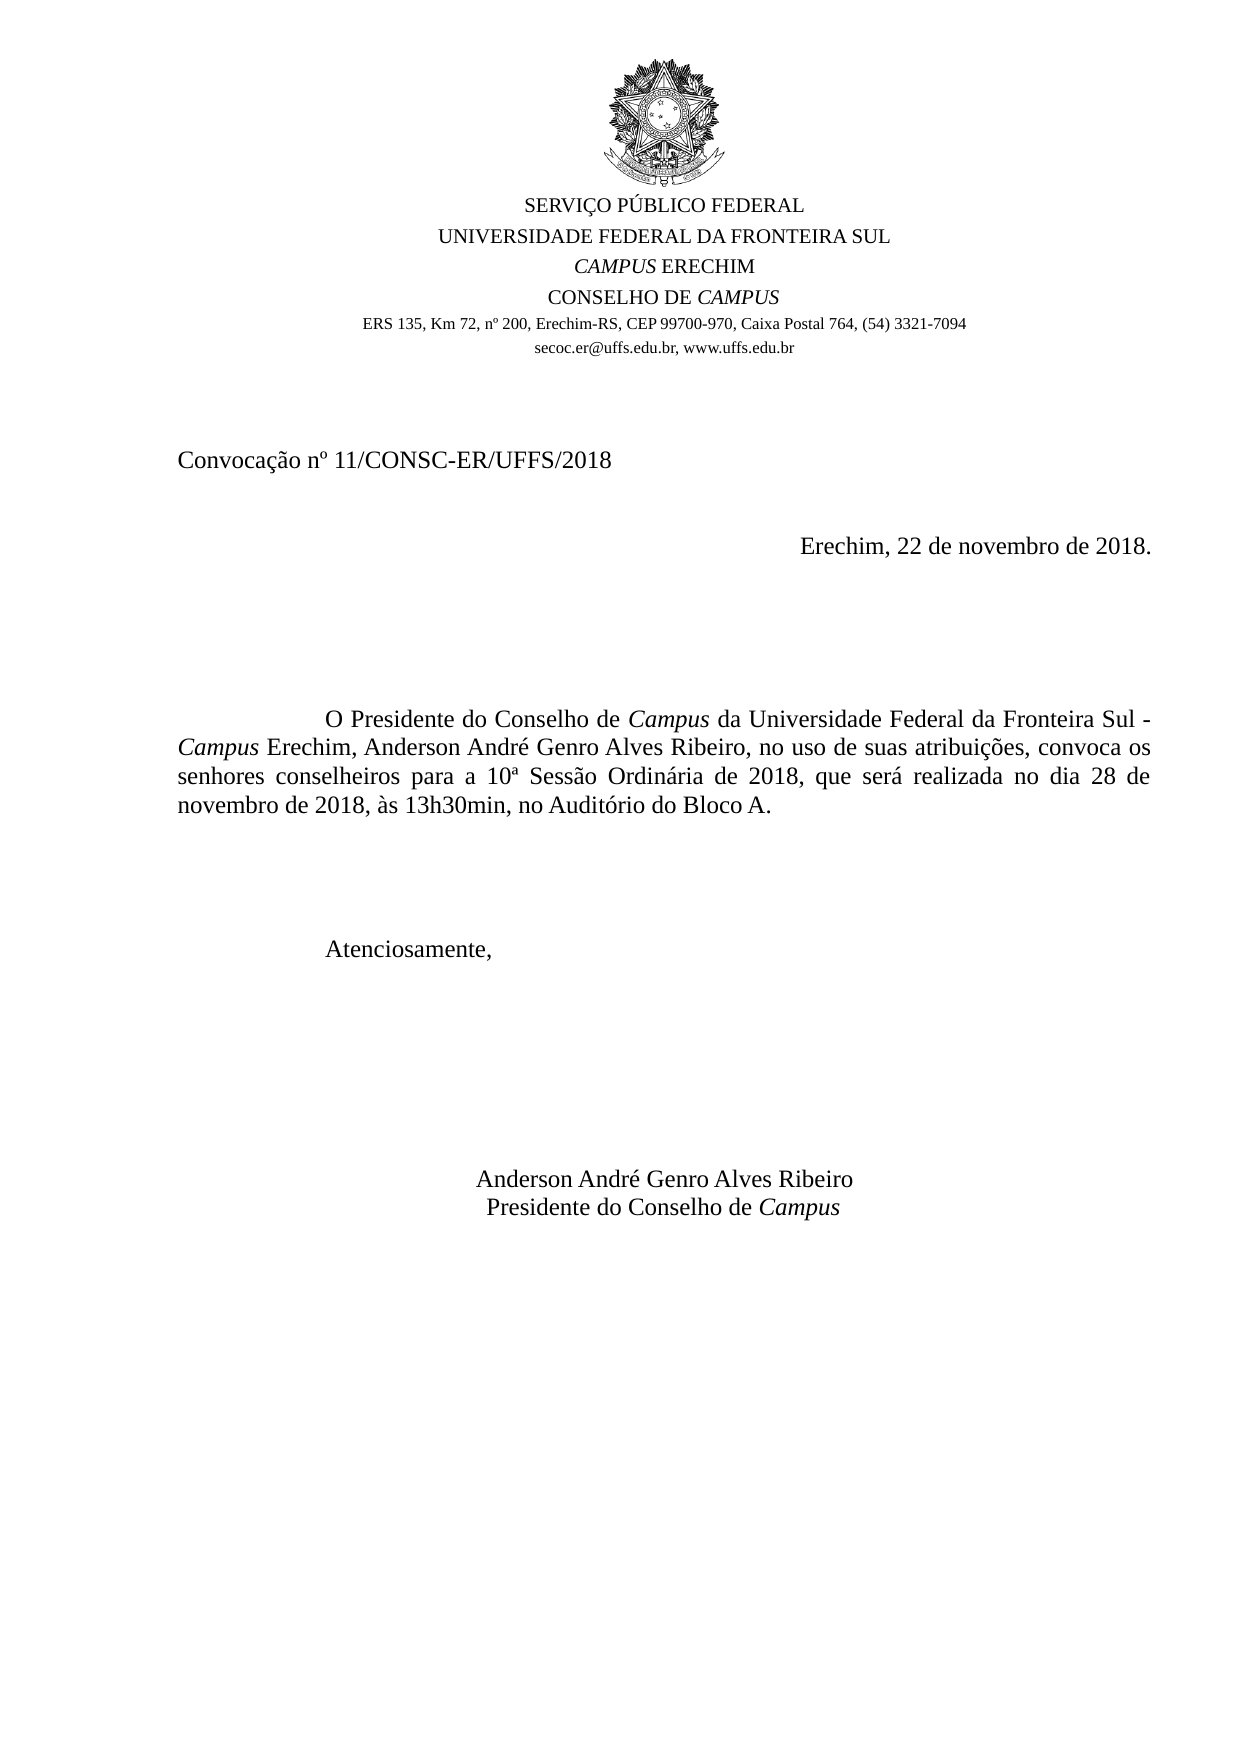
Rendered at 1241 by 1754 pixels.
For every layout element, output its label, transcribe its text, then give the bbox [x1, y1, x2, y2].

text Erechim, 22 de novembro de 2018. [177, 531, 1152, 560]
text Atenciosamente, [177, 934, 1152, 962]
text Convocação nº 11/CONSC-ER/UFFS/2018 [177, 445, 1152, 474]
text Anderson André Genro Alves Ribeiro [177, 1164, 1152, 1192]
text Presidente do Conselho de Campus [177, 1192, 1152, 1221]
text O Presidente do Conselho de Campus da Universidade Federal da Fronteira Sul - Campus Erechim, Anderson André Genro Alves Ribeiro, no uso de suas atribuições, convoca os senhores conselheiros para a 10ª Sessão Ordinária de 2018, que será realizada no dia 28 de novembro de 2018, às 13h30min, no Auditório do Bloco A. [177, 704, 1152, 819]
